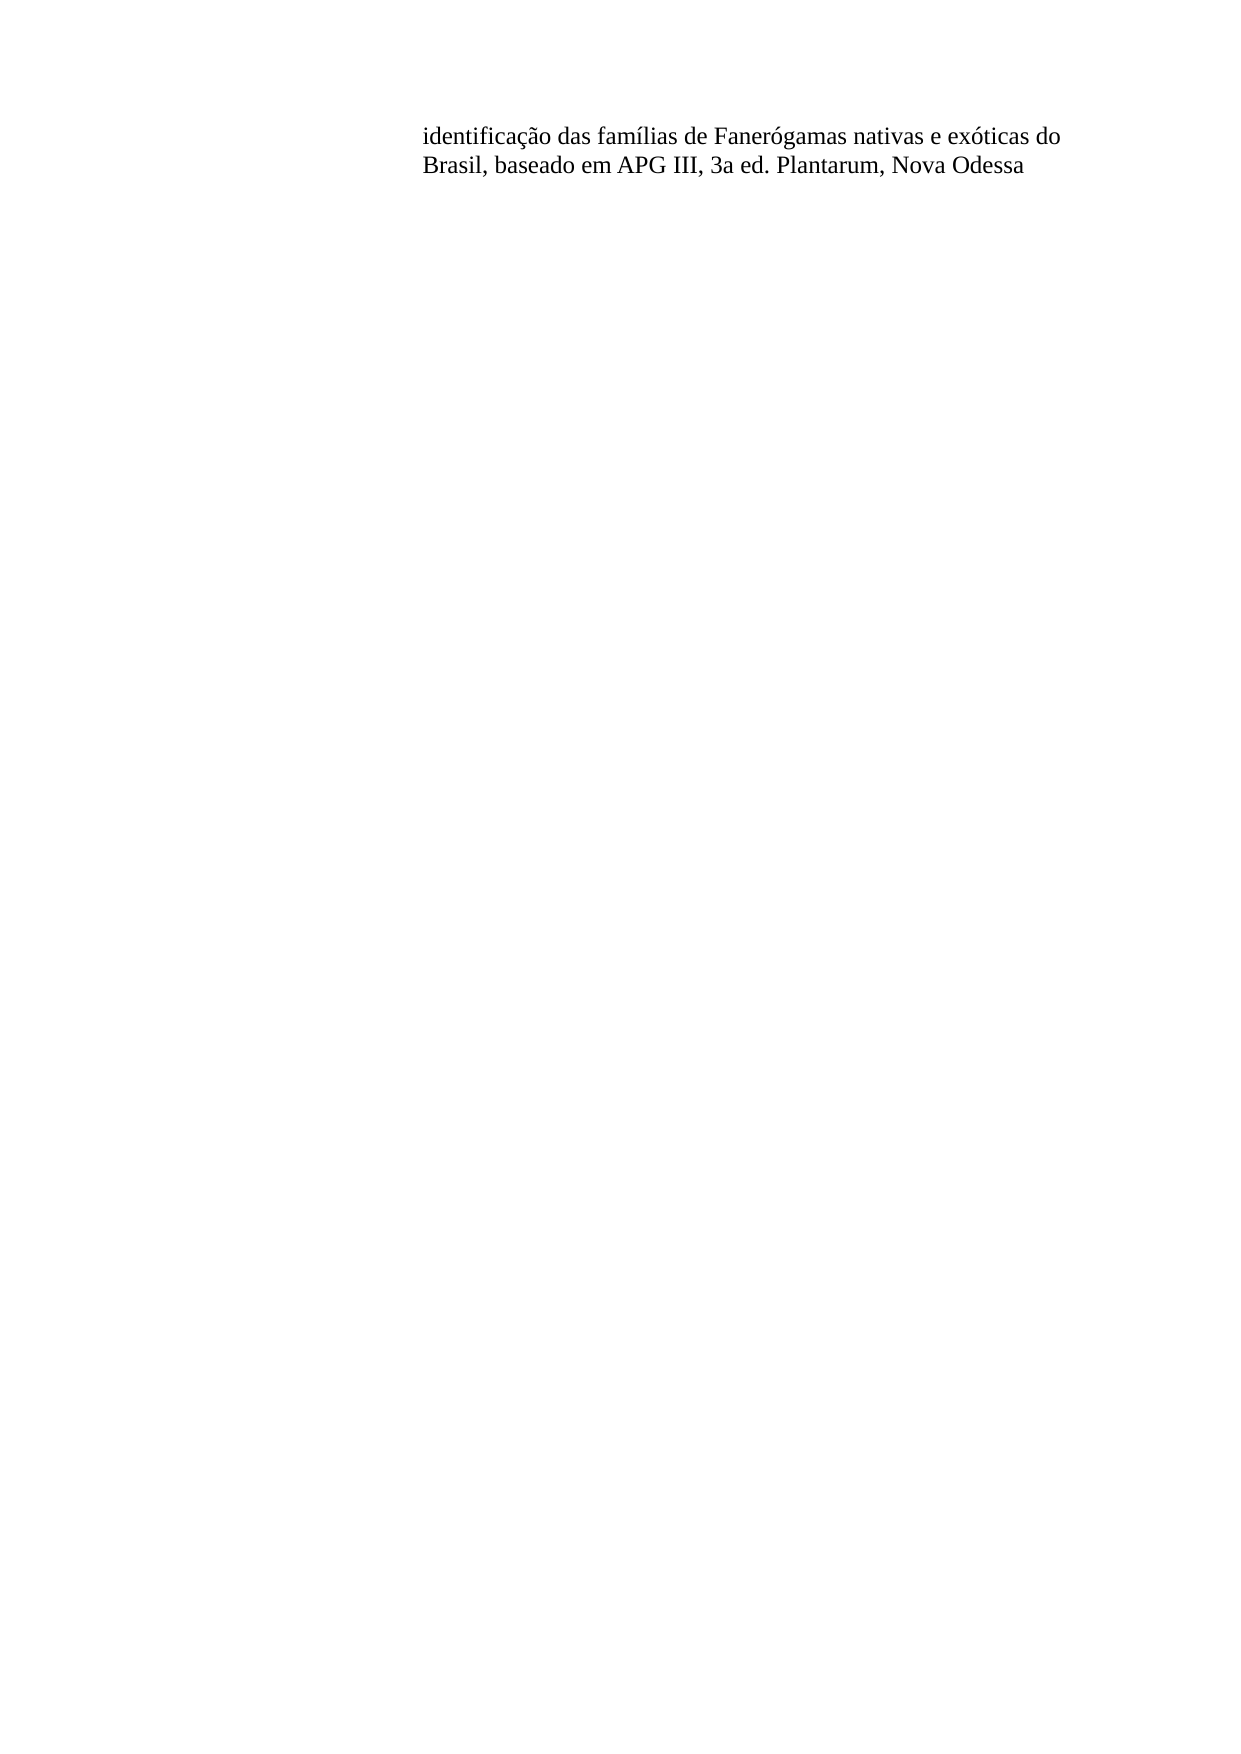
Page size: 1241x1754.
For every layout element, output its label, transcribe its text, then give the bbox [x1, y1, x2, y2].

table_cell [118, 118, 419, 181]
table_cell identificação das famílias de Fanerógamas nativas e exóticas do Brasil, baseado em APG III, 3a ed. Plantarum, Nova Odessa [419, 118, 1122, 181]
